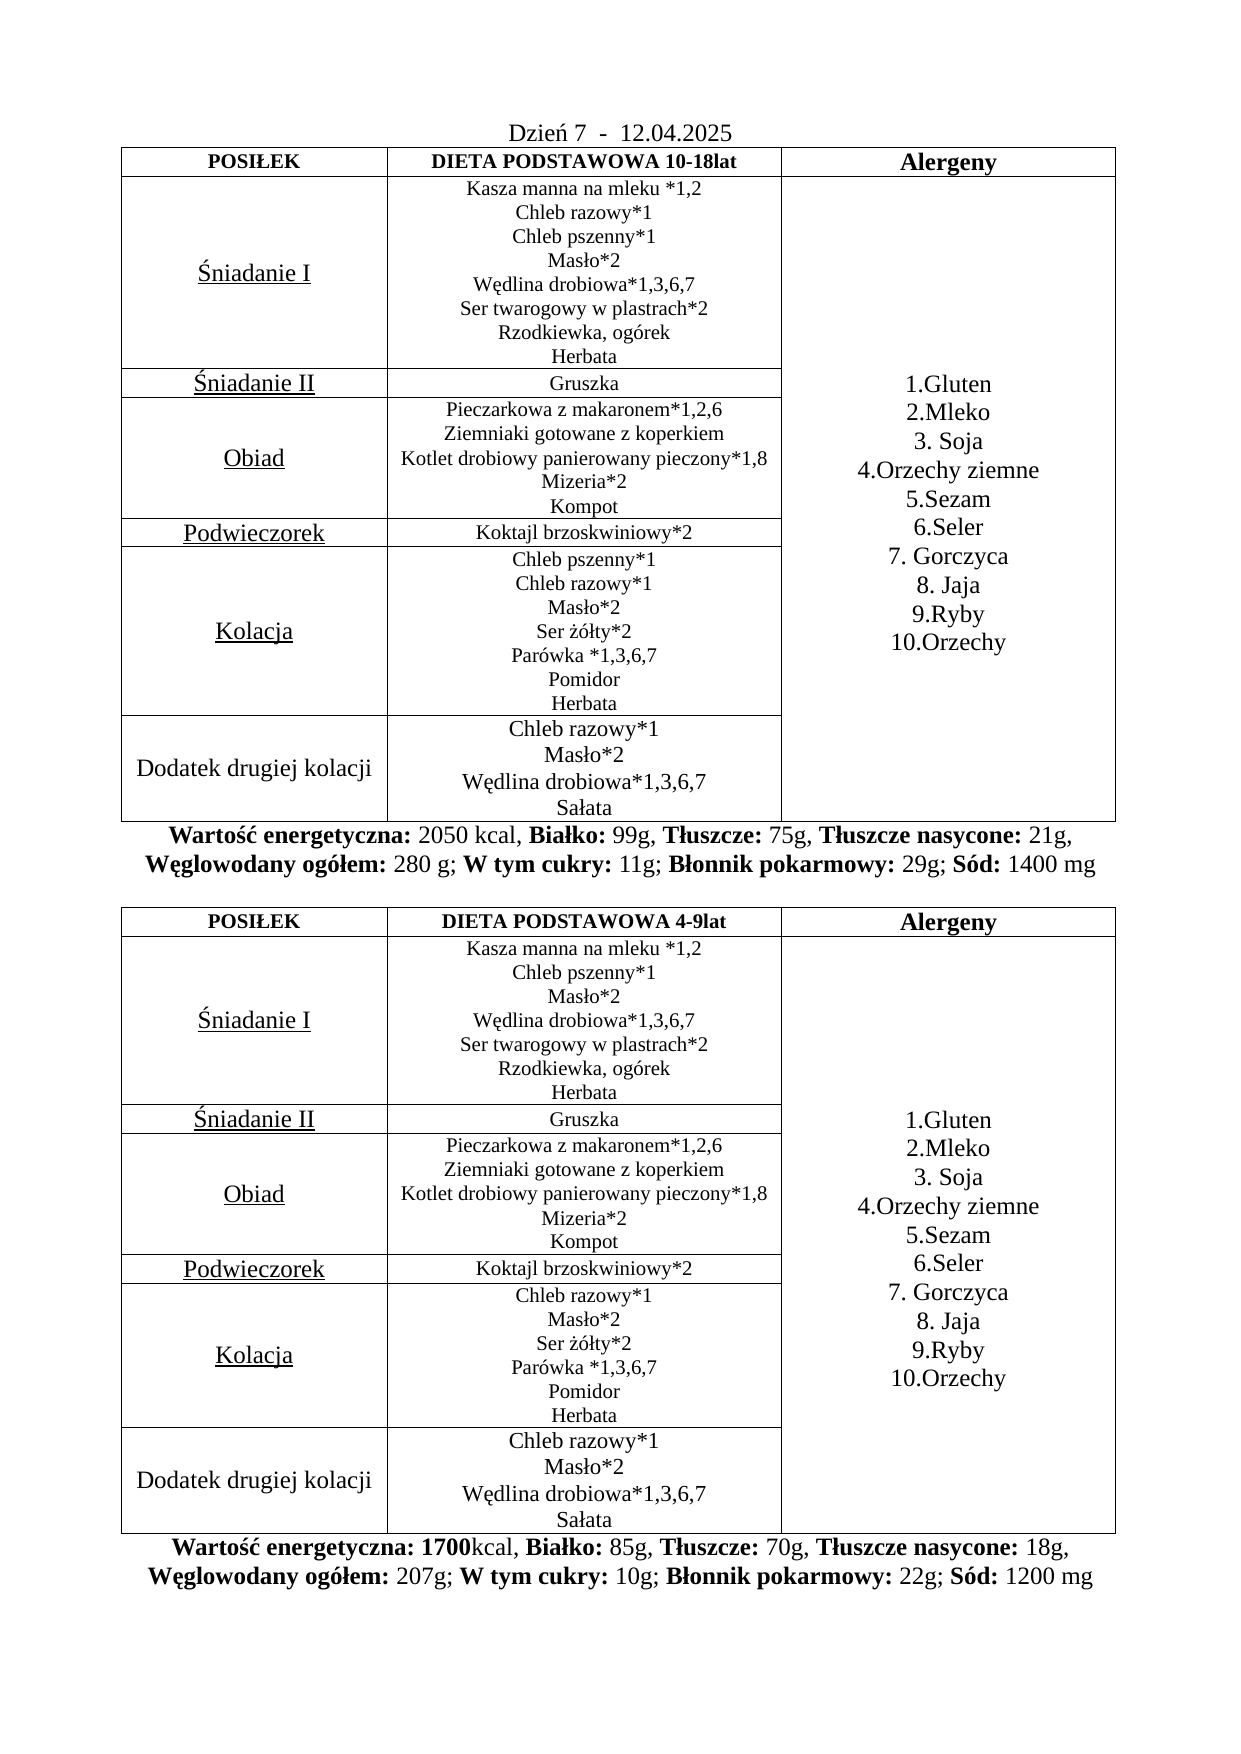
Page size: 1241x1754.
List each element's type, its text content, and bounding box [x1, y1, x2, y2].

table_header DIETA PODSTAWOWA 4-9lat [388, 908, 781, 936]
table_cell Kolacja [122, 1284, 387, 1427]
table_cell Śniadanie I [122, 937, 387, 1104]
table_cell Śniadanie II [122, 1105, 387, 1133]
table_cell Koktajl brzoskwiniowy*2 [388, 519, 781, 546]
table_header DIETA PODSTAWOWA 10-18lat [388, 148, 781, 176]
table_cell Chleb razowy*1 Masło*2 Ser żółty*2 Parówka *1,3,6,7 Pomidor Herbata [388, 1284, 781, 1427]
table_cell Koktajl brzoskwiniowy*2 [388, 1255, 781, 1282]
table_header POSIŁEK [122, 148, 387, 176]
table_cell Podwieczorek [122, 519, 387, 546]
table_cell Dodatek drugiej kolacji [122, 716, 387, 821]
table_cell 1.Gluten 2.Mleko 3. Soja 4.Orzechy ziemne 5.Sezam 6.Seler 7. Gorczyca 8. Jaja 9.Ryby 10.Orzechy [782, 177, 1115, 821]
table_header POSIŁEK [122, 908, 387, 936]
table_cell Chleb razowy*1 Masło*2 Wędlina drobiowa*1,3,6,7 Sałata [388, 716, 781, 821]
table_header Alergeny [782, 148, 1115, 176]
table_cell Obiad [122, 398, 387, 518]
table_header Alergeny [782, 908, 1115, 936]
table_cell Gruszka [388, 369, 781, 397]
table_cell Kolacja [122, 547, 387, 715]
table_cell Pieczarkowa z makaronem*1,2,6 Ziemniaki gotowane z koperkiem Kotlet drobiowy panierowany pieczony*1,8 Mizeria*2 Kompot [388, 398, 781, 518]
table_cell Śniadanie I [122, 177, 387, 368]
table_cell Dodatek drugiej kolacji [122, 1428, 387, 1532]
table_cell Podwieczorek [122, 1255, 387, 1282]
table_cell Obiad [122, 1134, 387, 1253]
text Wartość energetyczna: 1700kcal, Białko: 85g, Tłuszcze: 70g, Tłuszcze nasycone: 18g, Węglowodany ogółem: 207g; W tym cukry: 10g; Błonnik pokarmowy: 22g; Sód: 1200 mg [118, 1532, 1122, 1590]
table_cell Gruszka [388, 1105, 781, 1133]
table_cell Chleb pszenny*1 Chleb razowy*1 Masło*2 Ser żółty*2 Parówka *1,3,6,7 Pomidor Herbata [388, 547, 781, 715]
table_cell 1.Gluten 2.Mleko 3. Soja 4.Orzechy ziemne 5.Sezam 6.Seler 7. Gorczyca 8. Jaja 9.Ryby 10.Orzechy [782, 937, 1115, 1532]
table_cell Kasza manna na mleku *1,2 Chleb razowy*1 Chleb pszenny*1 Masło*2 Wędlina drobiowa*1,3,6,7 Ser twarogowy w plastrach*2 Rzodkiewka, ogórek Herbata [388, 177, 781, 368]
table_cell Pieczarkowa z makaronem*1,2,6 Ziemniaki gotowane z koperkiem Kotlet drobiowy panierowany pieczony*1,8 Mizeria*2 Kompot [388, 1134, 781, 1253]
text Wartość energetyczna: 2050 kcal, Białko: 99g, Tłuszcze: 75g, Tłuszcze nasycone: 21g, Węglowodany ogółem: 280 g; W tym cukry: 11g; Błonnik pokarmowy: 29g; Sód: 1400 mg [118, 821, 1122, 878]
table_cell Kasza manna na mleku *1,2 Chleb pszenny*1 Masło*2 Wędlina drobiowa*1,3,6,7 Ser twarogowy w plastrach*2 Rzodkiewka, ogórek Herbata [388, 937, 781, 1104]
table_cell Chleb razowy*1 Masło*2 Wędlina drobiowa*1,3,6,7 Sałata [388, 1428, 781, 1532]
text Dzień 7 - 12.04.2025 [118, 118, 1122, 147]
table_cell Śniadanie II [122, 369, 387, 397]
